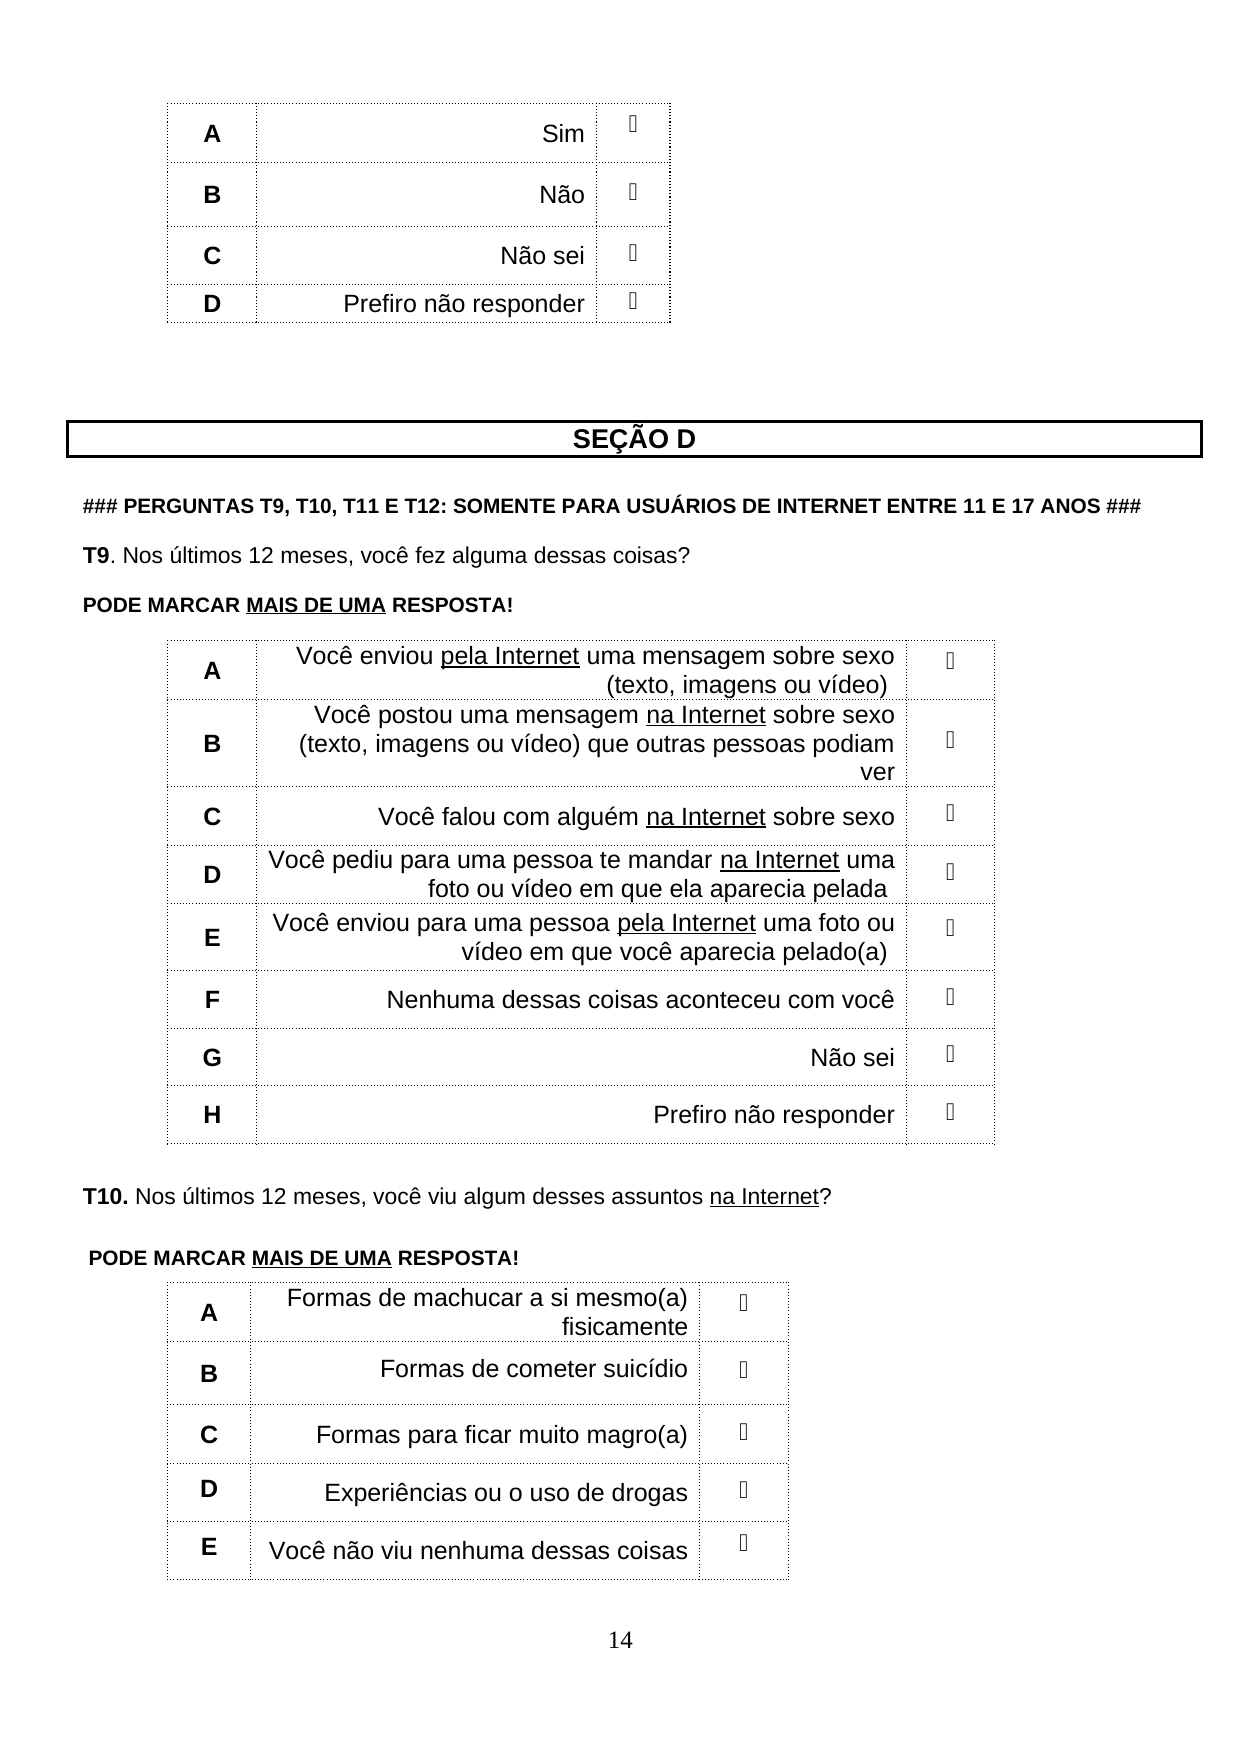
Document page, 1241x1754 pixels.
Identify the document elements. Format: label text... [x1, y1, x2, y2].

table_cell  [906, 903, 995, 970]
table_cell C [168, 226, 256, 284]
table_header A [168, 103, 256, 162]
table_cell  [699, 1463, 788, 1521]
table_cell B [168, 162, 256, 226]
table_cell Não sei [256, 1028, 906, 1085]
table_cell E [168, 903, 256, 970]
table_cell D [168, 284, 256, 322]
table_cell B [168, 1341, 250, 1404]
table_header A [168, 640, 256, 699]
table_cell [670, 162, 1024, 322]
table_cell Você enviou para uma pessoa pela Internet uma foto ou vídeo em que você aparecia pelado(a) [256, 903, 906, 970]
table_cell Você postou uma mensagem na Internet sobre sexo (texto, imagens ou vídeo) que outras pessoas podiam ver [256, 699, 906, 786]
table_cell Você não viu nenhuma dessas coisas [250, 1521, 699, 1579]
table_cell  [906, 1028, 995, 1085]
table_cell Prefiro não responder [256, 284, 596, 322]
table_cell C [168, 1404, 250, 1463]
table_header  [699, 1282, 788, 1341]
table_cell B [168, 699, 256, 786]
table_cell  [906, 845, 995, 903]
table_cell Não sei [256, 226, 596, 284]
table_cell  [596, 226, 670, 284]
table_cell  [596, 162, 670, 226]
table_cell Você falou com alguém na Internet sobre sexo [256, 786, 906, 844]
table_cell  [906, 699, 995, 786]
table_header  [596, 103, 670, 162]
table_cell  [906, 1085, 995, 1143]
table_header SEÇÃO D [1190, 423, 1200, 454]
table_header Você enviou pela Internet uma mensagem sobre sexo (texto, imagens ou vídeo) [256, 640, 906, 699]
text T9. Nos últimos 12 meses, você fez alguma dessas coisas? [83, 542, 1157, 568]
table_cell D [168, 1463, 250, 1521]
table_cell E [168, 1521, 250, 1579]
table_cell C [168, 786, 256, 844]
text T10. Nos últimos 12 meses, você viu algum desses assuntos na Internet? [83, 1183, 1157, 1209]
table_header A [168, 1282, 250, 1341]
table_cell Você pediu para uma pessoa te mandar na Internet uma foto ou vídeo em que ela aparecia pelada [256, 845, 906, 903]
table_cell Prefiro não responder [256, 1085, 906, 1143]
table_cell Formas para ficar muito magro(a) [250, 1404, 699, 1463]
table_cell G [168, 1028, 256, 1085]
table_header Formas de machucar a si mesmo(a) fisicamente [250, 1282, 699, 1341]
table_header  [906, 640, 995, 699]
table_cell Nenhuma dessas coisas aconteceu com você [256, 970, 906, 1028]
table_cell D [168, 845, 256, 903]
text PODE MARCAR MAIS DE UMA RESPOSTA! [83, 1246, 1157, 1270]
table_cell  [906, 786, 995, 844]
table_cell F [168, 970, 256, 1028]
table_cell Experiências ou o uso de drogas [250, 1463, 699, 1521]
text PODE MARCAR MAIS DE UMA RESPOSTA! [83, 592, 1157, 616]
table_cell  [699, 1521, 788, 1579]
table_cell Não [256, 162, 596, 226]
table_cell  [906, 970, 995, 1028]
text ### PERGUNTAS T9, T10, T11 E T12: SOMENTE PARA USUÁRIOS DE INTERNET ENTRE 11 E 17 ANOS ### [83, 494, 1157, 518]
table_cell  [596, 284, 670, 322]
table_cell H [168, 1085, 256, 1143]
table_header [670, 103, 1024, 162]
table_cell  [699, 1404, 788, 1463]
table_header SEÇÃO D [69, 423, 79, 454]
table_cell  [699, 1341, 788, 1404]
table_header Sim [256, 103, 596, 162]
table_cell Formas de cometer suicídio [250, 1341, 699, 1404]
